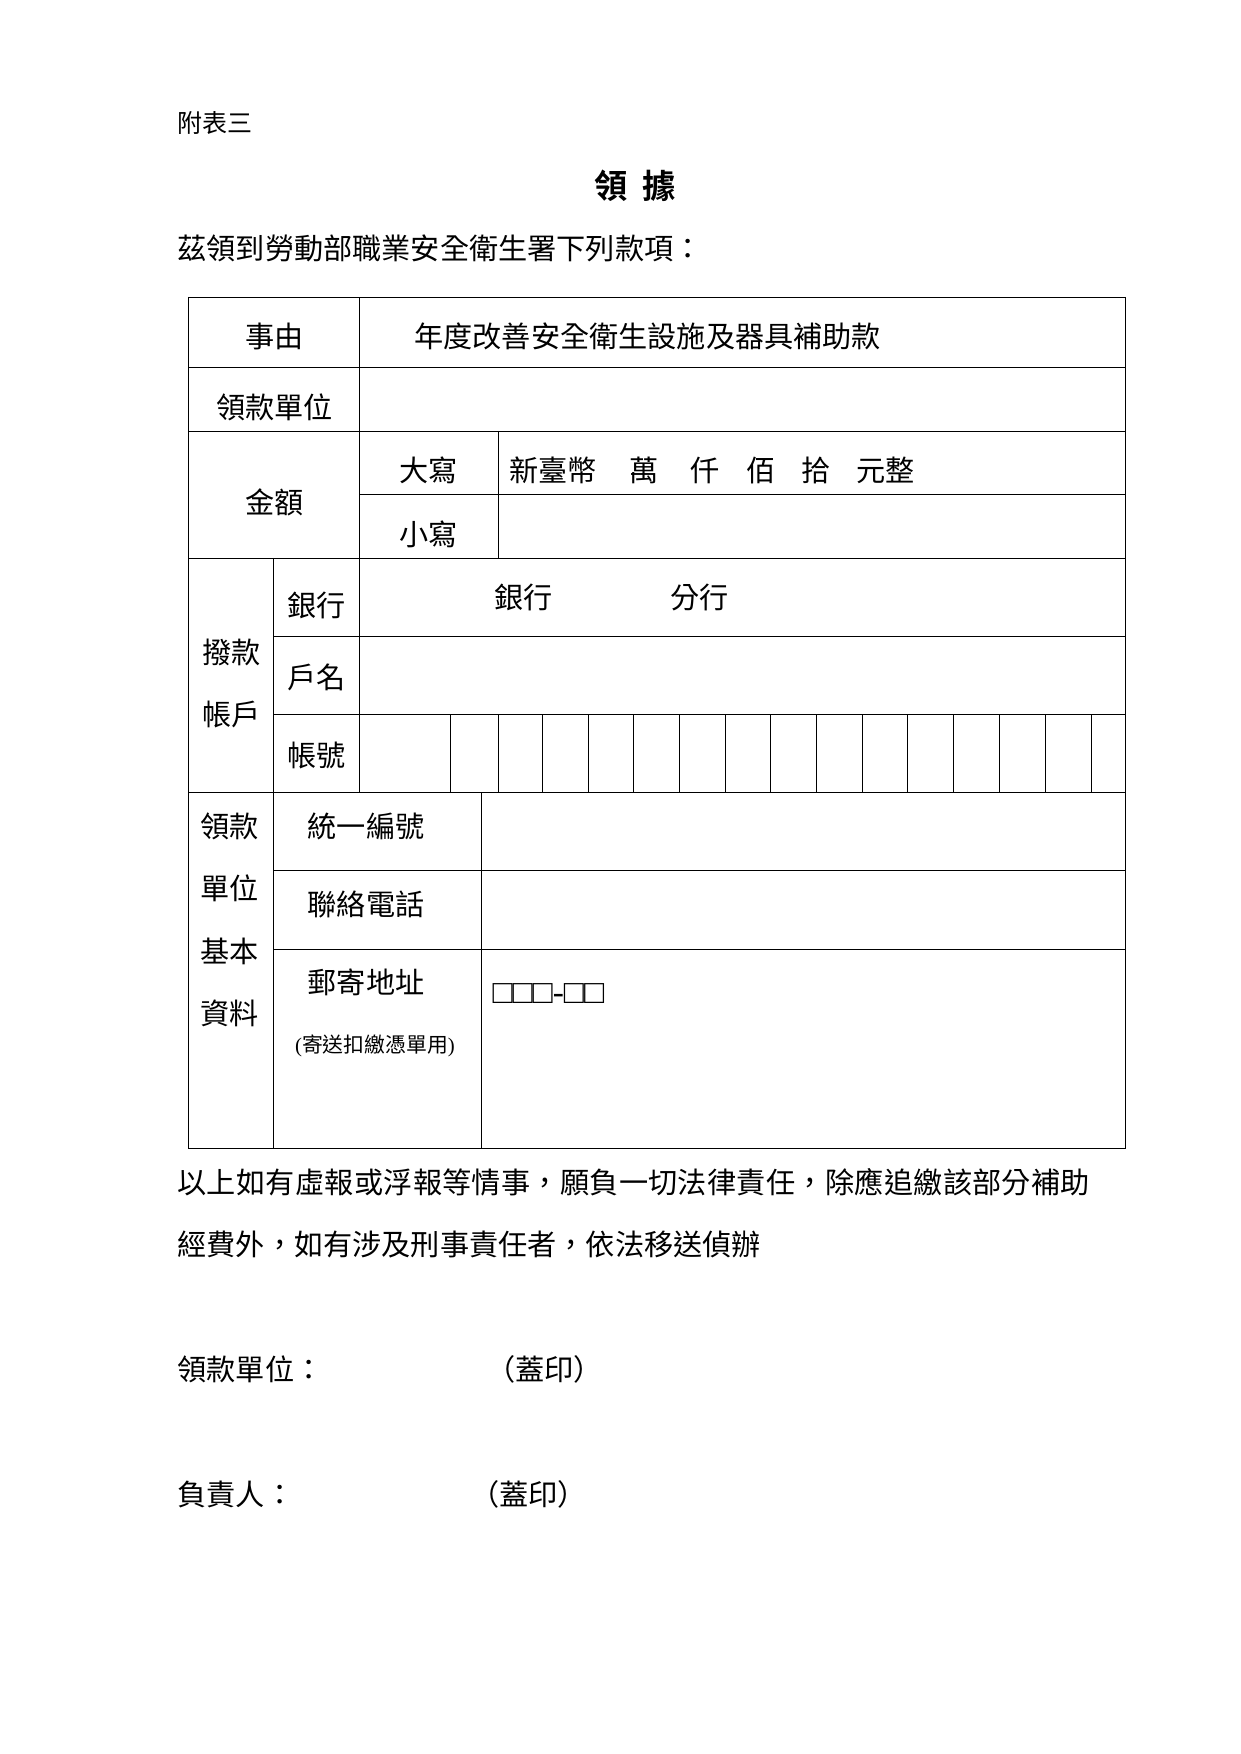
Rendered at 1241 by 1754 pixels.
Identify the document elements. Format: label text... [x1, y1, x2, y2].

table_cell [954, 715, 999, 792]
table_cell 金額 [189, 432, 359, 558]
table_cell [1114, 495, 1125, 558]
table_cell 銀行 [274, 559, 359, 636]
table_cell [908, 715, 953, 792]
table_cell [499, 495, 509, 558]
text 茲領到勞動部職業安全衛生署下列款項： [177, 216, 1092, 278]
table_cell [360, 637, 1125, 714]
table_cell 大寫 [360, 432, 370, 494]
table_cell □□□-□□ [482, 950, 1125, 1148]
table_cell 小寫 [487, 495, 498, 558]
table_cell 統一編號 [274, 793, 481, 870]
table_cell 大寫 [487, 432, 498, 494]
table_cell [451, 715, 498, 792]
text 附表三 [177, 91, 1092, 153]
text 負責人： （蓋印） [177, 1462, 1092, 1524]
table_cell [360, 715, 450, 792]
table_cell 帳號 [274, 715, 359, 792]
table_cell [482, 793, 1125, 870]
table_cell 撥款 帳戶 [189, 559, 273, 792]
table_cell [1046, 715, 1091, 792]
table_cell [482, 871, 1125, 948]
table_cell [680, 715, 725, 792]
text 以上如有虛報或浮報等情事，願負一切法律責任，除應追繳該部分補助經費外，如有涉及刑事責任者，依法移送偵辦 [177, 1149, 1092, 1274]
table_cell [1000, 715, 1045, 792]
table_cell [1092, 715, 1125, 792]
table_cell [470, 950, 481, 1074]
table_cell 聯絡電話 [274, 871, 481, 948]
table_cell 郵寄地址 (寄送扣繳憑單用) [274, 950, 468, 1148]
table_cell 小寫 [360, 495, 370, 558]
table_cell [589, 715, 633, 792]
table_cell 新臺幣 萬 仟 佰 拾 元整 [499, 432, 509, 494]
table_cell [543, 715, 588, 792]
table_cell [817, 715, 862, 792]
table_header 事由 [189, 298, 359, 367]
text 領 據 [177, 153, 1092, 216]
table_cell [499, 715, 542, 792]
table_cell 銀行 分行 [360, 559, 1125, 636]
table_cell [863, 715, 907, 792]
table_cell 領款 單位 基本 資料 [189, 793, 273, 1148]
table_cell [360, 368, 370, 431]
table_cell [726, 715, 770, 792]
table_cell 領款單位 [189, 368, 200, 431]
table_header 年度改善安全衛生設施及器具補助款 [360, 298, 1125, 367]
text 領款單位： （蓋印） [177, 1337, 1092, 1399]
table_cell 領款單位 [348, 368, 359, 431]
table_cell [1114, 368, 1125, 431]
table_cell [634, 715, 679, 792]
table_cell 新臺幣 萬 仟 佰 拾 元整 [1114, 432, 1125, 494]
table_cell [771, 715, 816, 792]
table_cell 戶名 [274, 637, 359, 714]
